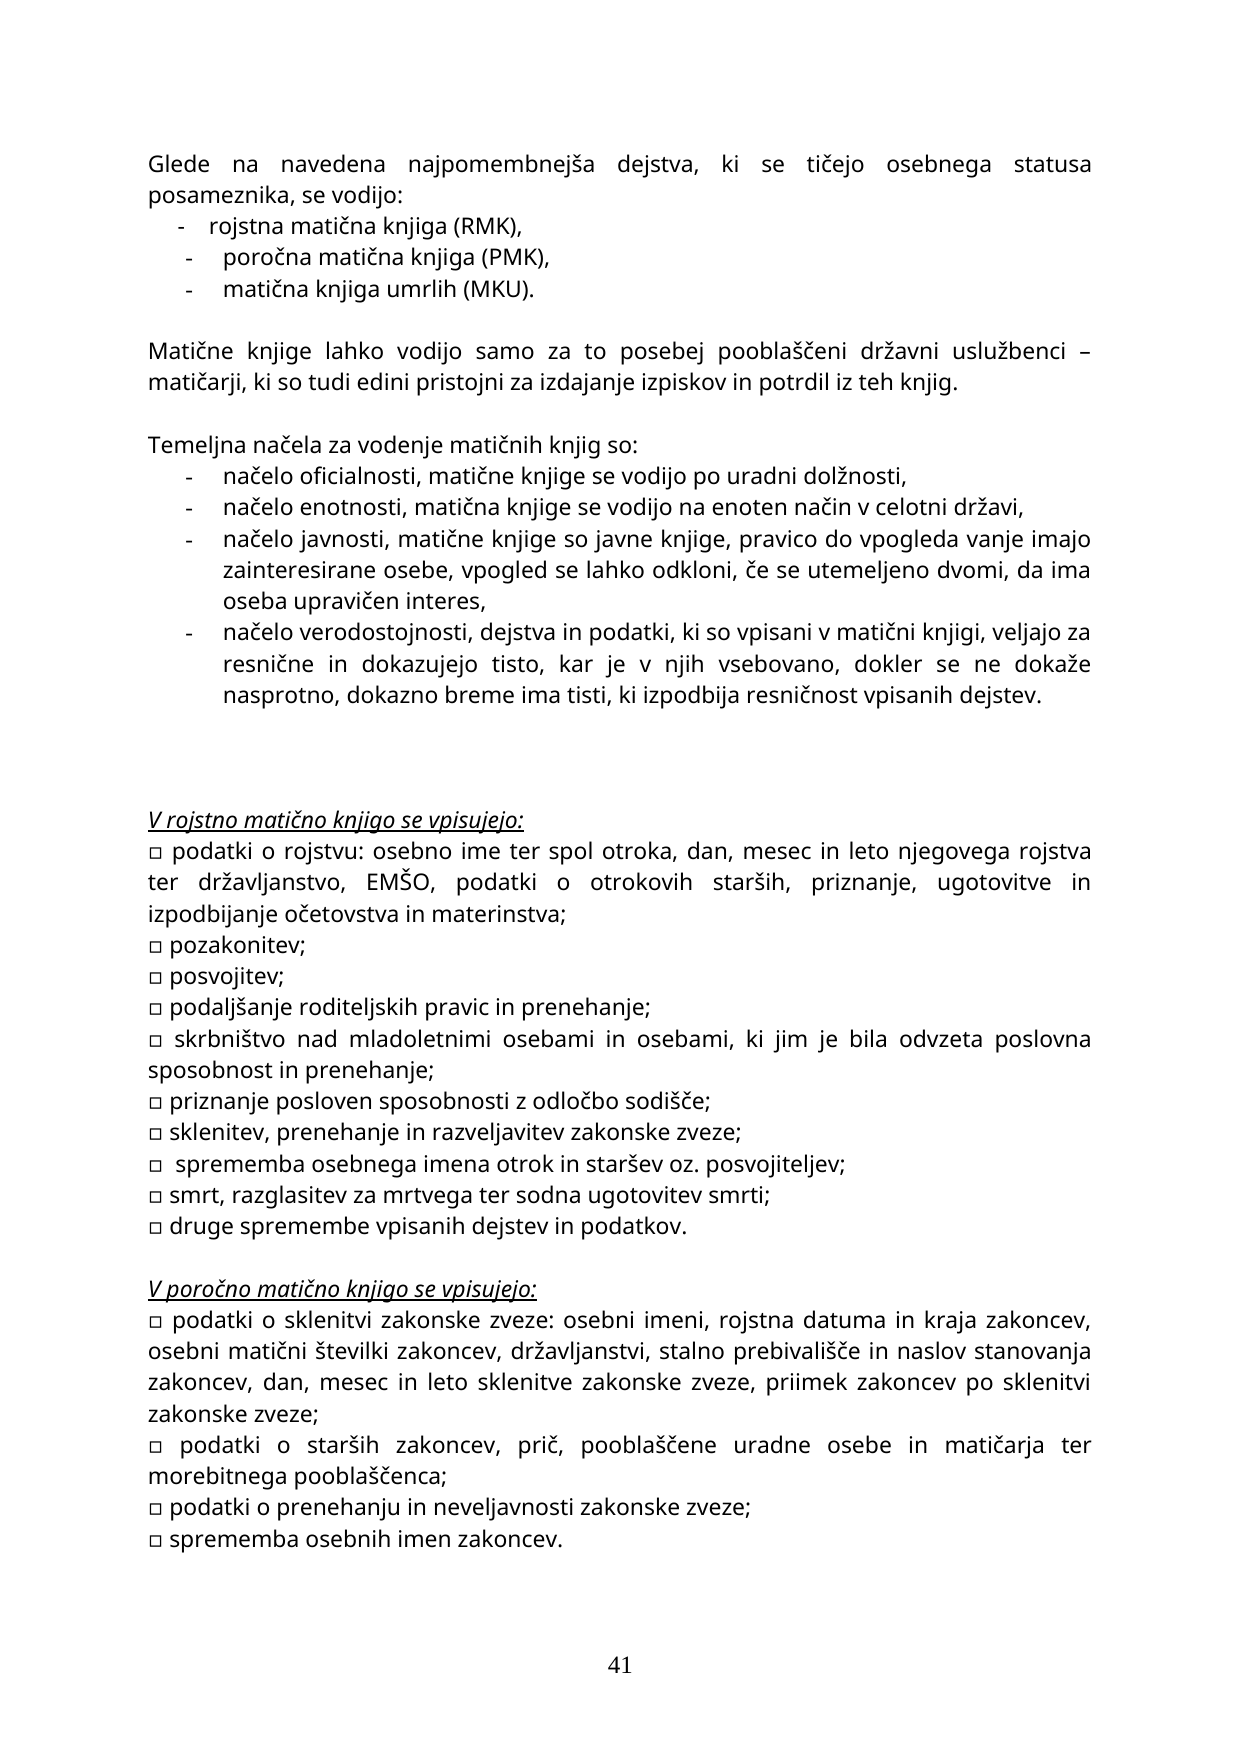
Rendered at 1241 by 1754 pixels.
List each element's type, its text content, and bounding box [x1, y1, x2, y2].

text ▫ sklenitev, prenehanje in razveljavitev zakonske zveze; [148, 1116, 1093, 1148]
text ▫ skrbništvo nad mladoletnimi osebami in osebami, ki jim je bila odvzeta poslovna sposobnost in prenehanje; [148, 1023, 1093, 1085]
text V rojstno matično knjigo se vpisujejo: [148, 804, 1093, 835]
text ▫ podatki o prenehanju in neveljavnosti zakonske zveze; [148, 1491, 1093, 1523]
list načelo enotnosti, matična knjige se vodijo na enoten način v celotni državi, [185, 491, 1093, 523]
text ▫ sprememba osebnih imen zakoncev. [148, 1523, 1093, 1554]
text ▫ druge spremembe vpisanih dejstev in podatkov. [148, 1210, 1093, 1241]
text Glede na navedena najpomembnejša dejstva, ki se tičejo osebnega statusa posameznika, se vodijo: [148, 148, 1093, 210]
list načelo oficialnosti, matične knjige se vodijo po uradni dolžnosti, [185, 460, 1093, 491]
list matična knjiga umrlih (MKU). [185, 273, 1093, 304]
text ▫ posvojitev; [148, 960, 1093, 991]
text - rojstna matična knjiga (RMK), [148, 210, 1093, 241]
text V poročno matično knjigo se vpisujejo: [148, 1273, 1093, 1304]
text Matične knjige lahko vodijo samo za to posebej pooblaščeni državni uslužbenci – matičarji, ki so tudi edini pristojni za izdajanje izpiskov in potrdil iz teh knjig. [148, 335, 1093, 398]
list načelo verodostojnosti, dejstva in podatki, ki so vpisani v matični knjigi, veljajo za resnične in dokazujejo tisto, kar je v njih vsebovano, dokler se ne dokaže nasprotno, dokazno breme ima tisti, ki izpodbija resničnost vpisanih dejstev. [185, 616, 1093, 710]
text ▫ podatki o starših zakoncev, prič, pooblaščene uradne osebe in matičarja ter morebitnega pooblaščenca; [148, 1429, 1093, 1491]
list poročna matična knjiga (PMK), [185, 241, 1093, 273]
list načelo javnosti, matične knjige so javne knjige, pravico do vpogleda vanje imajo zainteresirane osebe, vpogled se lahko odkloni, če se utemeljeno dvomi, da ima oseba upravičen interes, [185, 523, 1093, 616]
text ▫ smrt, razglasitev za mrtvega ter sodna ugotovitev smrti; [148, 1179, 1093, 1210]
text ▫ pozakonitev; [148, 929, 1093, 960]
text ▫ podatki o rojstvu: osebno ime ter spol otroka, dan, mesec in leto njegovega rojstva ter državljanstvo, EMŠO, podatki o otrokovih starših, priznanje, ugotovitve in izpodbijanje očetovstva in materinstva; [148, 835, 1093, 929]
text ▫ podaljšanje roditeljskih pravic in prenehanje; [148, 991, 1093, 1023]
text ▫ sprememba osebnega imena otrok in staršev oz. posvojiteljev; [148, 1148, 1093, 1179]
text Temeljna načela za vodenje matičnih knjig so: [148, 429, 1093, 460]
text ▫ podatki o sklenitvi zakonske zveze: osebni imeni, rojstna datuma in kraja zakoncev, osebni matični številki zakoncev, državljanstvi, stalno prebivališče in naslov stanovanja zakoncev, dan, mesec in leto sklenitve zakonske zveze, priimek zakoncev po sklenitvi zakonske zveze; [148, 1304, 1093, 1429]
text ▫ priznanje posloven sposobnosti z odločbo sodišče; [148, 1085, 1093, 1116]
